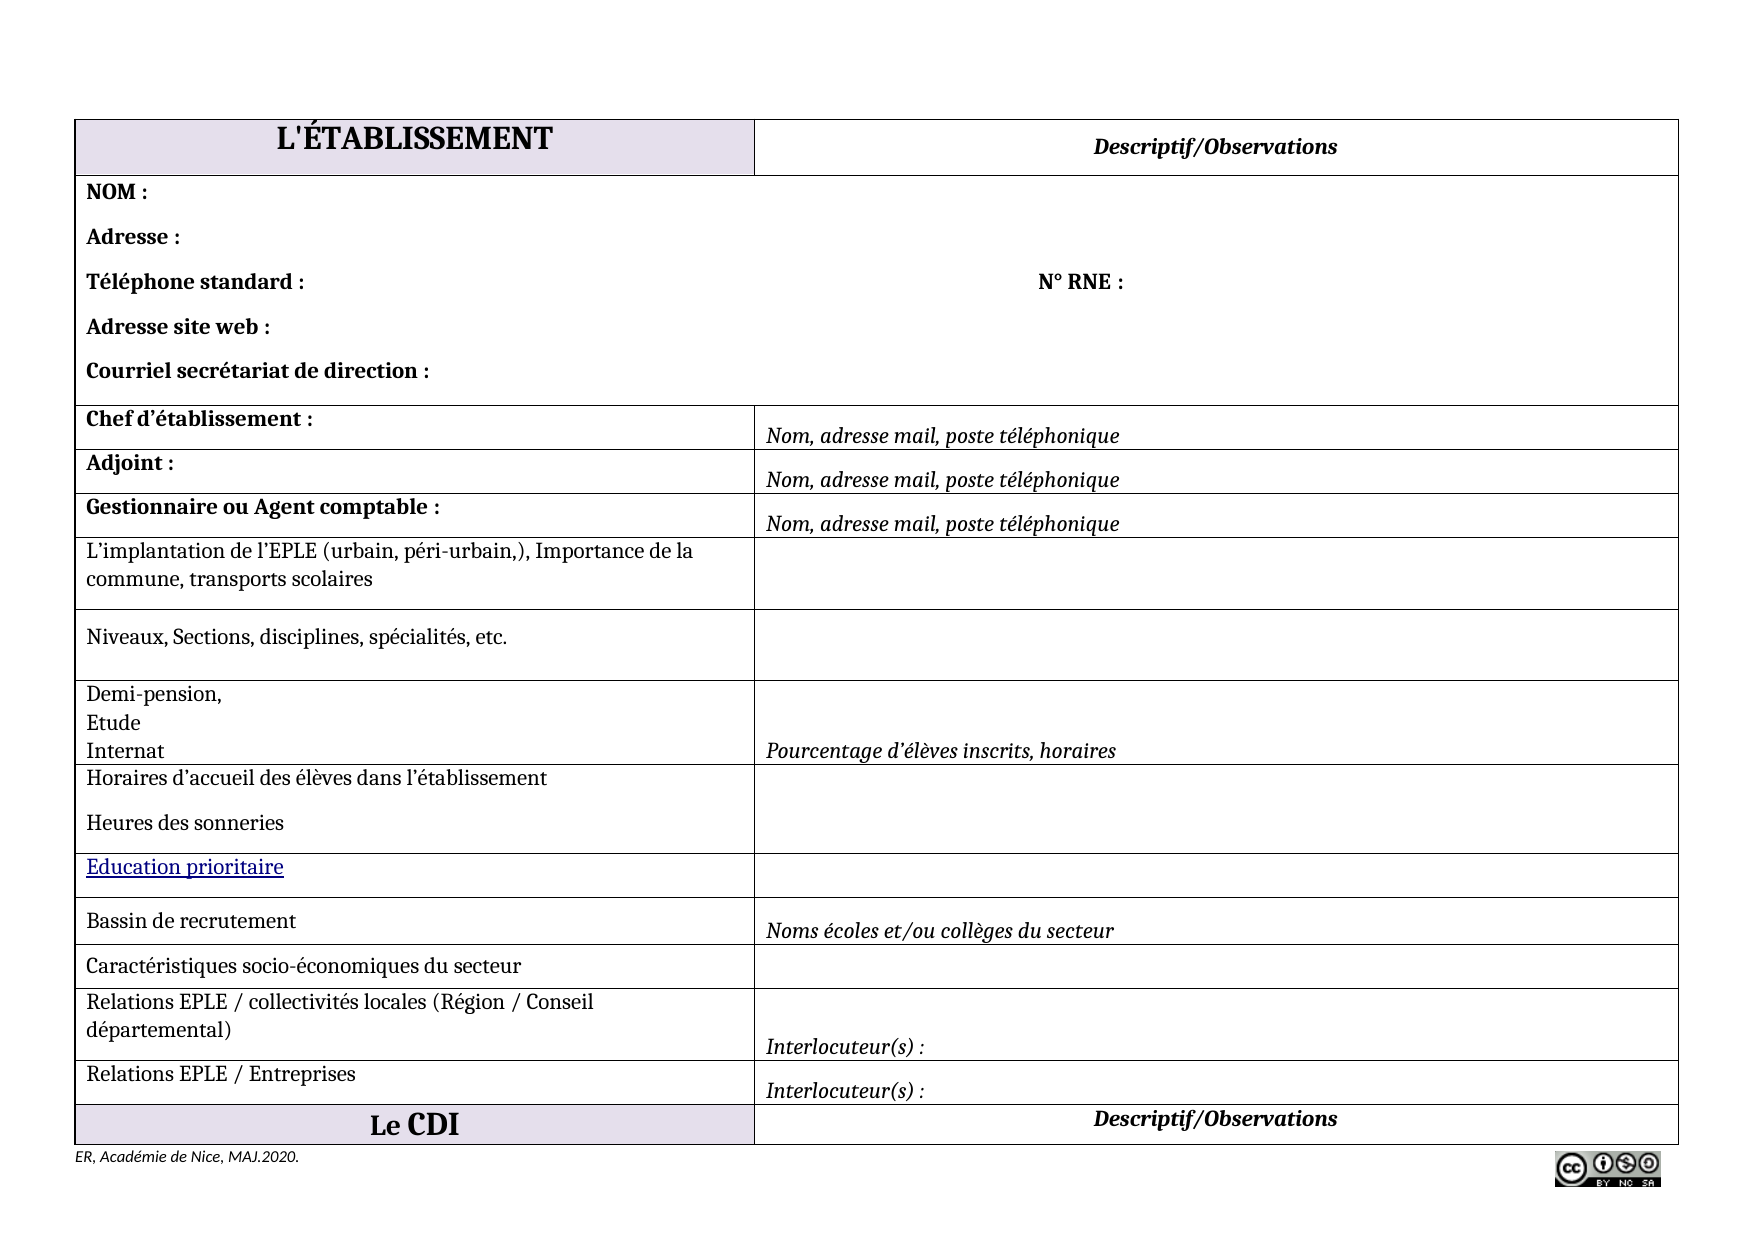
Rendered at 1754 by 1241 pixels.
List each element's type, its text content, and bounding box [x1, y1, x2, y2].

table_cell Demi-pension, Etude Internat [76, 681, 754, 764]
table_cell Niveaux, Sections, disciplines, spécialités, etc. [76, 610, 754, 680]
table_cell Nom, adresse mail, poste téléphonique [755, 450, 1678, 493]
table_cell Adjoint : [76, 450, 754, 493]
table_header Descriptif/Observations [755, 120, 1678, 174]
table_cell Pourcentage d’élèves inscrits, horaires [755, 681, 1678, 764]
table_cell Horaires d’accueil des élèves dans l’établissement Heures des sonneries [76, 765, 754, 853]
table_cell [755, 854, 1678, 897]
table_cell Education prioritaire [76, 854, 754, 897]
table_cell Gestionnaire ou Agent comptable : [76, 494, 754, 537]
table_cell [755, 765, 1678, 853]
table_header L'ÉTABLISSEMENT [76, 120, 754, 174]
table_cell Le CDI [76, 1105, 754, 1144]
table_cell Chef d’établissement : [76, 406, 754, 449]
table_cell Interlocuteur(s) : [755, 1061, 1678, 1104]
table_cell Bassin de recrutement [76, 898, 754, 944]
table_cell [755, 610, 1678, 680]
table_cell L’implantation de l’EPLE (urbain, péri-urbain,), Importance de la commune, transports scolaires [76, 538, 754, 609]
table_cell Relations EPLE / Entreprises [76, 1061, 754, 1104]
table_cell Interlocuteur(s) : [755, 989, 1678, 1060]
table_cell [755, 538, 1678, 609]
table_cell Caractéristiques socio-économiques du secteur [76, 945, 754, 988]
table_cell Noms écoles et/ou collèges du secteur [755, 898, 1678, 944]
table_cell Descriptif/Observations [755, 1105, 1678, 1144]
table_cell [755, 945, 1678, 988]
picture [1555, 1151, 1661, 1187]
table_cell Relations EPLE / collectivités locales (Région / Conseil départemental) [76, 989, 754, 1060]
table_cell NOM : Adresse : Téléphone standard : N° RNE : Adresse site web : Courriel secrétariat de direction : [76, 176, 1678, 405]
table_cell Nom, adresse mail, poste téléphonique [755, 494, 1678, 537]
table_cell Nom, adresse mail, poste téléphonique [755, 406, 1678, 449]
